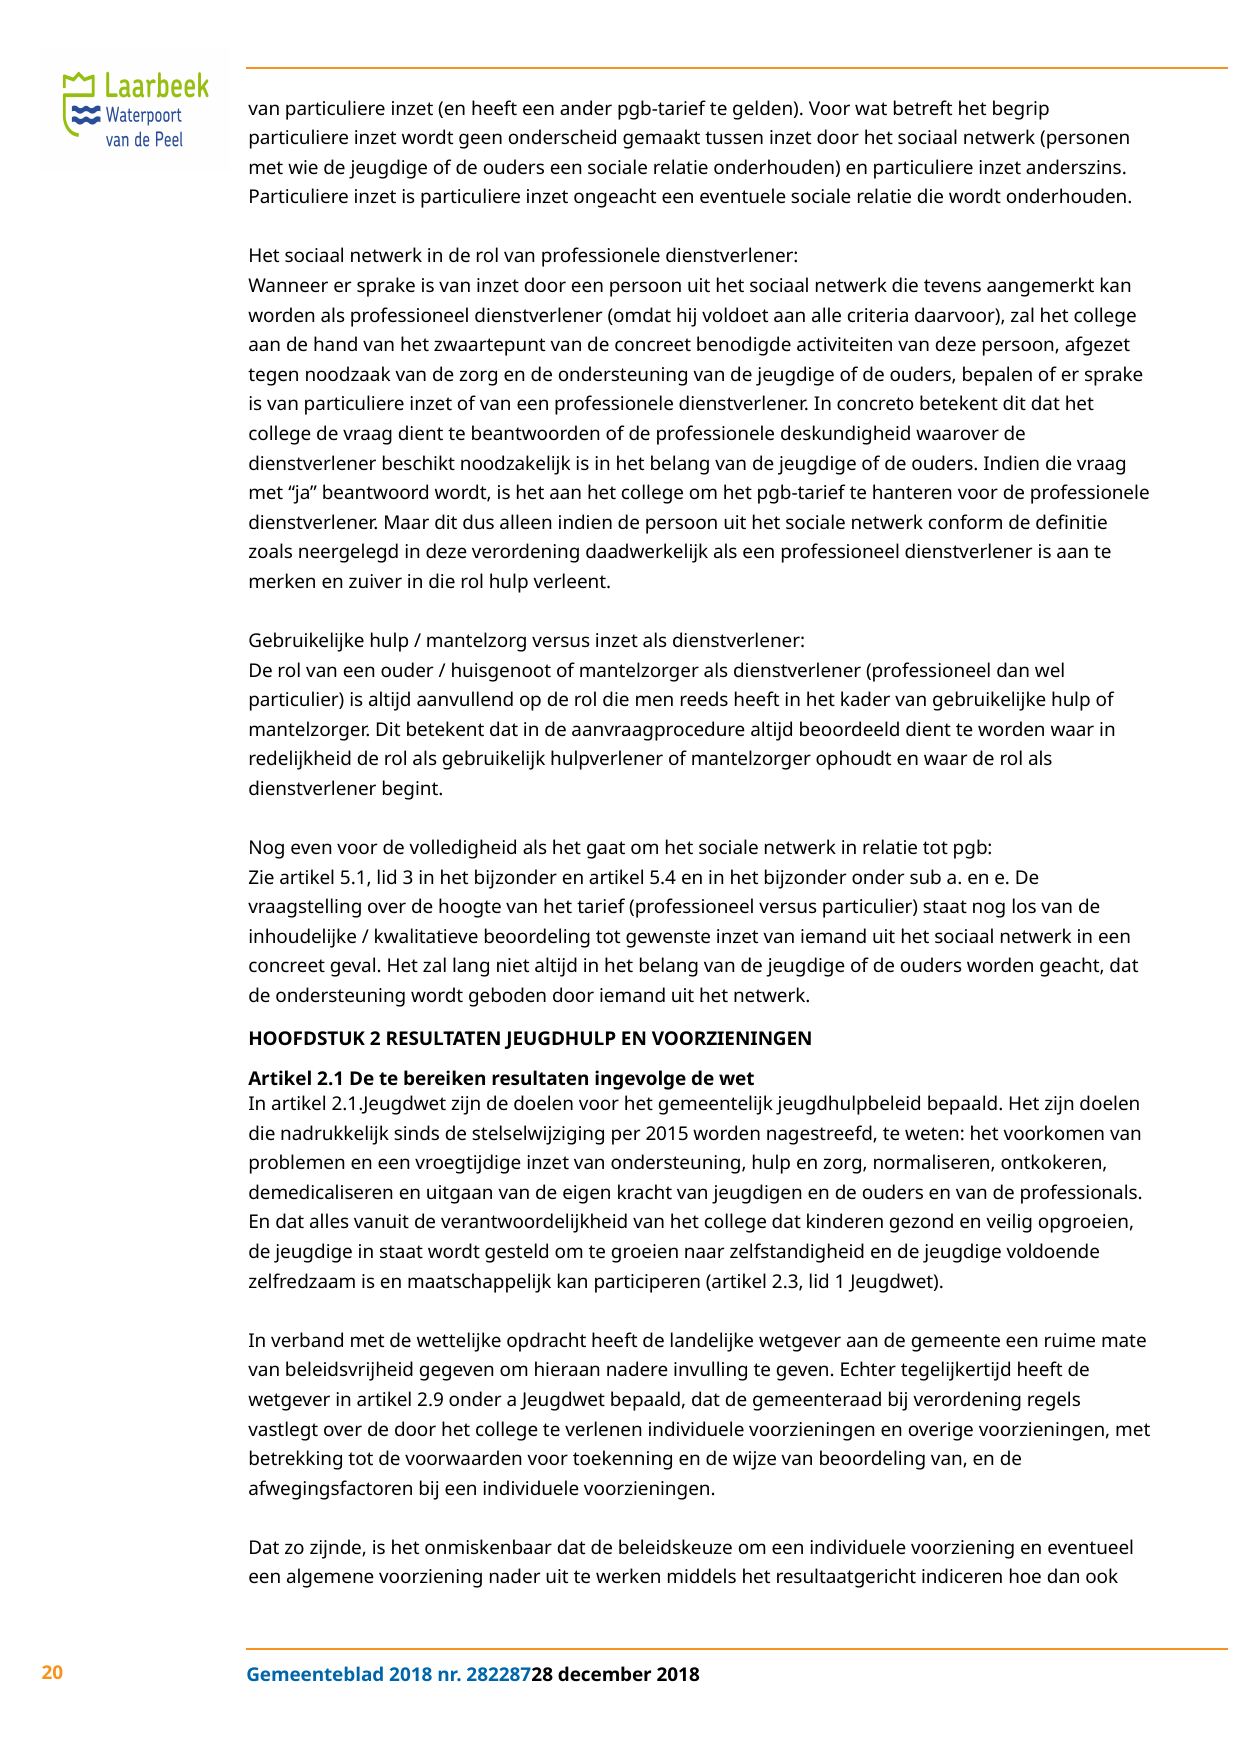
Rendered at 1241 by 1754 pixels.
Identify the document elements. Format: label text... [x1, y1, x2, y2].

text Wanneer er sprake is van inzet door een persoon uit het sociaal netwerk die tevens aangemerkt kan worden als professioneel dienstverlener (omdat hij voldoet aan alle criteria daarvoor), zal het college aan de hand van het zwaartepunt van de concreet benodigde activiteiten van deze persoon, afgezet tegen noodzaak van de zorg en de ondersteuning van de jeugdige of de ouders, bepalen of er sprake is van particuliere inzet of van een professionele dienstverlener. In concreto betekent dit dat het college de vraag dient te beantwoorden of de professionele deskundigheid waarover de dienstverlener beschikt noodzakelijk is in het belang van de jeugdige of de ouders. Indien die vraag met “ja” beantwoord wordt, is het aan het college om het pgb-tarief te hanteren voor de professionele dienstverlener. Maar dit dus alleen indien de persoon uit het sociale netwerk conform de definitie zoals neergelegd in deze verordening daadwerkelijk als een professioneel dienstverlener is aan te merken en zuiver in die rol hulp verleent. [248, 272, 1152, 594]
text Dat zo zijnde, is het onmiskenbaar dat de beleidskeuze om een individuele voorziening en eventueel een algemene voorziening nader uit te werken middels het resultaatgericht indiceren hoe dan ook [248, 1534, 1152, 1589]
text De rol van een ouder / huisgenoot of mantelzorger als dienstverlener (professioneel dan wel particulier) is altijd aanvullend op de rol die men reeds heeft in het kader van gebruikelijke hulp of mantelzorger. Dit betekent dat in de aanvraagprocedure altijd beoordeeld dient te worden waar in redelijkheid de rol als gebruikelijk hulpverlener of mantelzorger ophoudt en waar de rol als dienstverlener begint. [248, 657, 1152, 801]
text Artikel 2.1 De te bereiken resultaten ingevolge de wet [248, 1065, 1152, 1090]
text Zie artikel 5.1, lid 3 in het bijzonder en artikel 5.4 en in het bijzonder onder sub a. en e. De vraagstelling over de hoogte van het tarief (professioneel versus particulier) staat nog los van de inhoudelijke / kwalitatieve beoordeling tot gewenste inzet van iemand uit het sociaal netwerk in een concreet geval. Het zal lang niet altijd in het belang van de jeugdige of de ouders worden geacht, dat de ondersteuning wordt geboden door iemand uit het netwerk. [248, 864, 1152, 1008]
text Gebruikelijke hulp / mantelzorg versus inzet als dienstverlener: [248, 627, 1152, 653]
picture [41, 47, 231, 172]
text Nog even voor de volledigheid als het gaat om het sociale netwerk in relatie tot pgb: [248, 834, 1152, 860]
text In artikel 2.1.Jeugdwet zijn de doelen voor het gemeentelijk jeugdhulpbeleid bepaald. Het zijn doelen die nadrukkelijk sinds de stelselwijziging per 2015 worden nagestreefd, te weten: het voorkomen van problemen en een vroegtijdige inzet van ondersteuning, hulp en zorg, normaliseren, ontkokeren, demedicaliseren en uitgaan van de eigen kracht van jeugdigen en de ouders en van de professionals. En dat alles vanuit de verantwoordelijkheid van het college dat kinderen gezond en veilig opgroeien, de jeugdige in staat wordt gesteld om te groeien naar zelfstandigheid en de jeugdige voldoende zelfredzaam is en maatschappelijk kan participeren (artikel 2.3, lid 1 Jeugdwet). [248, 1090, 1152, 1294]
text Het sociaal netwerk in de rol van professionele dienstverlener: [248, 243, 1152, 268]
text van particuliere inzet (en heeft een ander pgb-tarief te gelden). Voor wat betreft het begrip particuliere inzet wordt geen onderscheid gemaakt tussen inzet door het sociaal netwerk (personen met wie de jeugdige of de ouders een sociale relatie onderhouden) en particuliere inzet anderszins. Particuliere inzet is particuliere inzet ongeacht een eventuele sociale relatie die wordt onderhouden. [248, 95, 1152, 209]
text In verband met de wettelijke opdracht heeft de landelijke wetgever aan de gemeente een ruime mate van beleidsvrijheid gegeven om hieraan nadere invulling te geven. Echter tegelijkertijd heeft de wetgever in artikel 2.9 onder a Jeugdwet bepaald, dat de gemeenteraad bij verordening regels vastlegt over de door het college te verlenen individuele voorzieningen en overige voorzieningen, met betrekking tot de voorwaarden voor toekenning en de wijze van beoordeling van, en de afwegingsfactoren bij een individuele voorzieningen. [248, 1327, 1152, 1501]
text HOOFDSTUK 2 RESULTATEN JEUGDHULP EN VOORZIENINGEN [248, 1025, 1152, 1051]
